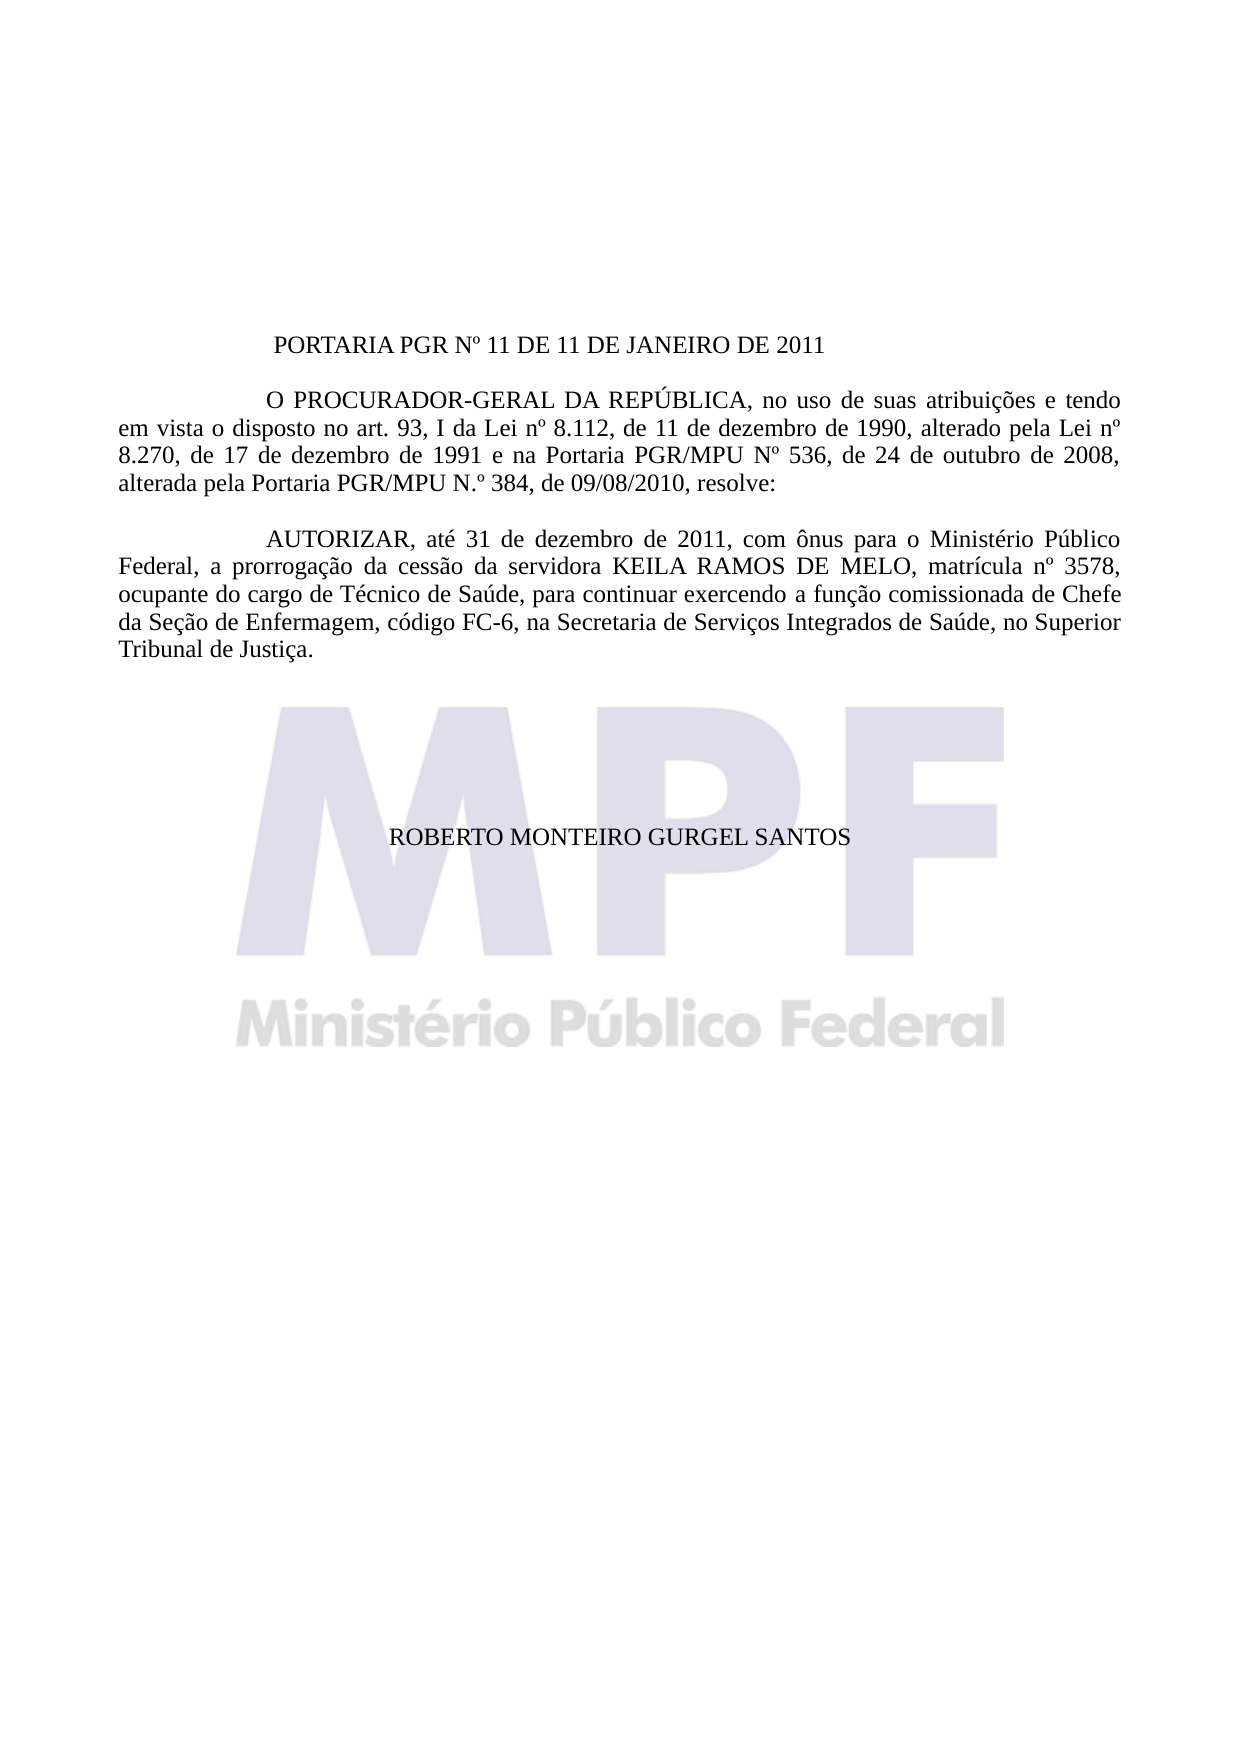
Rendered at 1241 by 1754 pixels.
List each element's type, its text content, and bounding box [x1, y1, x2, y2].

text ROBERTO MONTEIRO GURGEL SANTOS [118, 823, 1122, 851]
picture [236, 851, 1004, 1047]
text AUTORIZAR, até 31 de dezembro de 2011, com ônus para o Ministério Público Federal, a prorrogação da cessão da servidora KEILA RAMOS DE MELO, matrícula nº 3578, ocupante do cargo de Técnico de Saúde, para continuar exercendo a função comissionada de Chefe da Seção de Enfermagem, código FC-6, na Secretaria de Serviços Integrados de Saúde, no Superior Tribunal de Justiça. [118, 525, 1122, 663]
subtitle PORTARIA PGR Nº 11 DE 11 DE JANEIRO DE 2011 [273, 331, 1122, 358]
picture [236, 707, 1004, 823]
text O PROCURADOR-GERAL DA REPÚBLICA, no uso de suas atribuições e tendo em vista o disposto no art. 93, I da Lei nº 8.112, de 11 de dezembro de 1990, alterado pela Lei nº 8.270, de 17 de dezembro de 1991 e na Portaria PGR/MPU Nº 536, de 24 de outubro de 2008, alterada pela Portaria PGR/MPU N.º 384, de 09/08/2010, resolve: [118, 386, 1122, 497]
